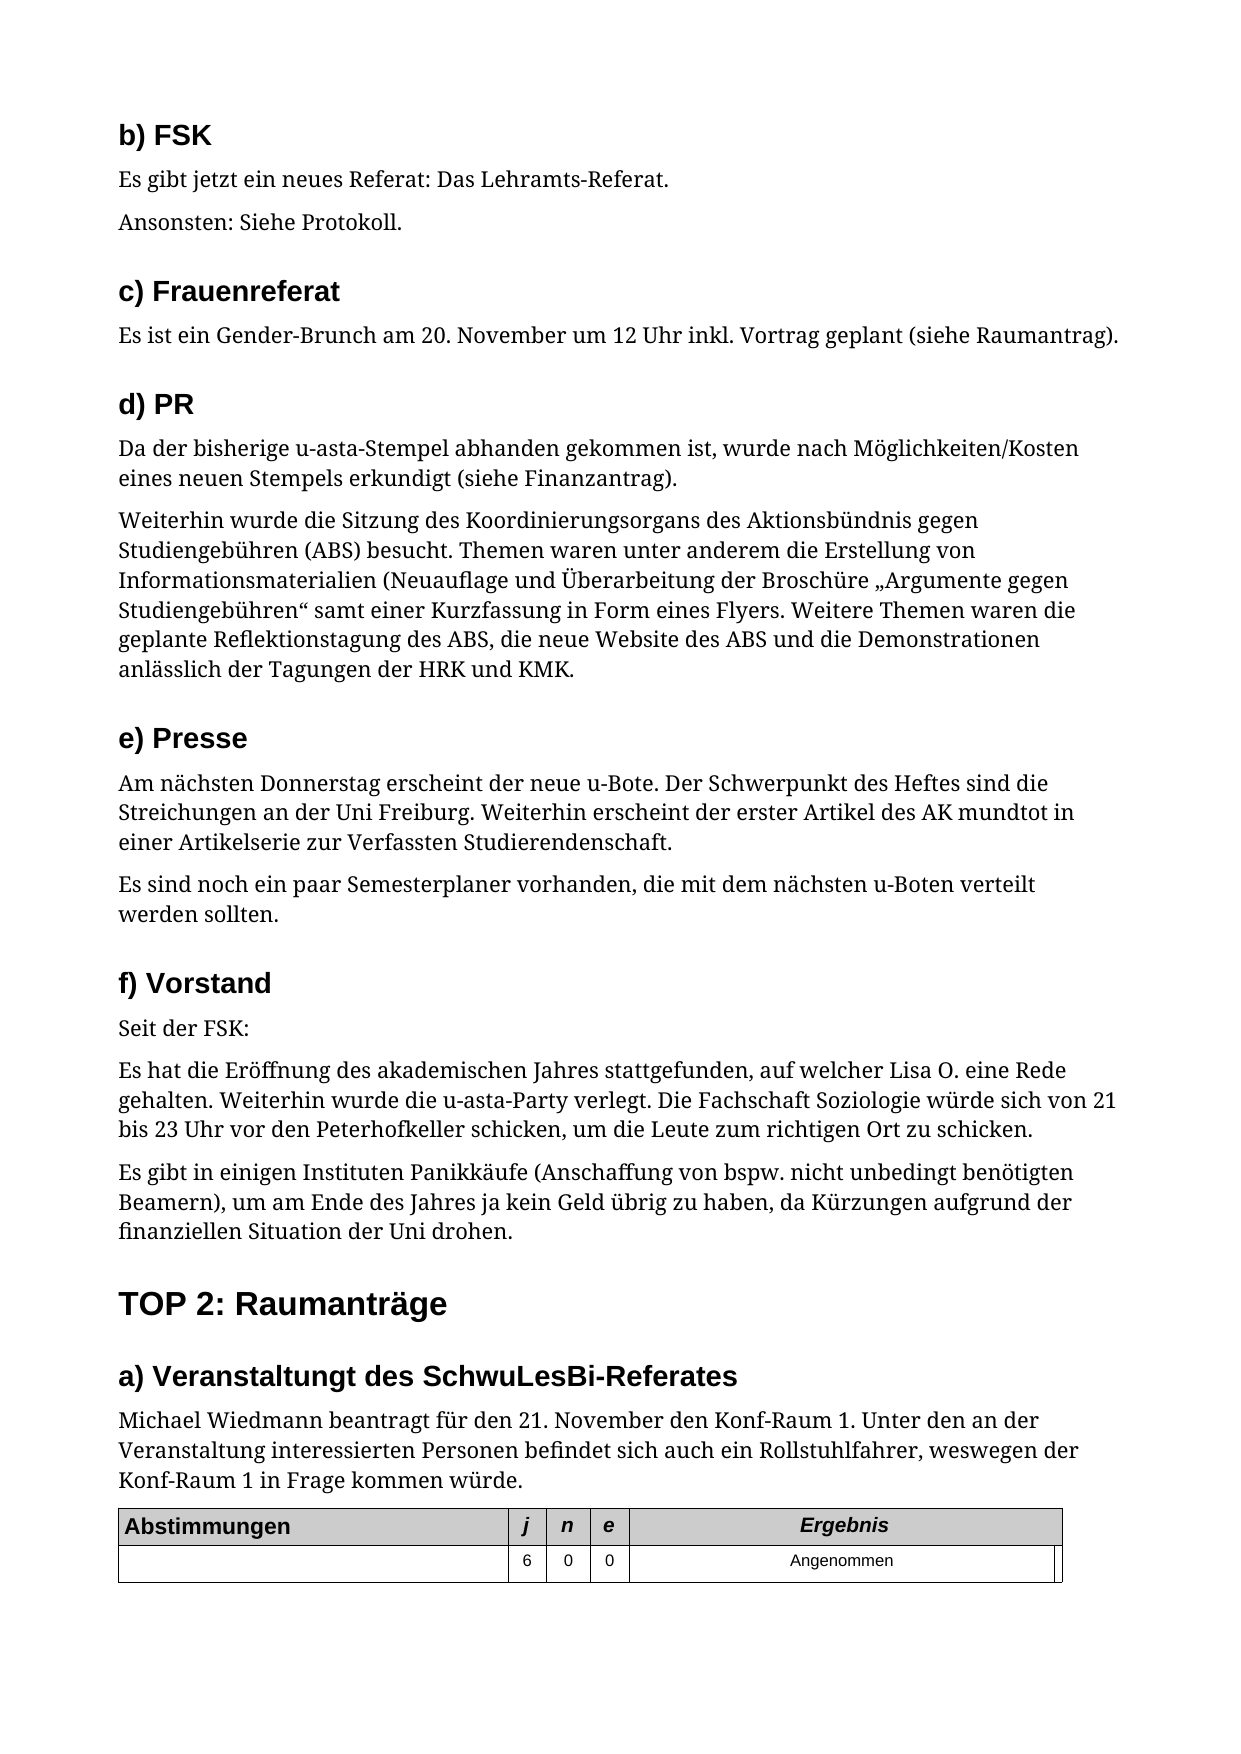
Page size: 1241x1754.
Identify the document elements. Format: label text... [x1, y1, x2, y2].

text Es hat die Eröffnung des akademischen Jahres stattgefunden, auf welcher Lisa O. eine Rede gehalten. Weiterhin wurde die u-asta-Party verlegt. Die Fachschaft Soziologie würde sich von 21 bis 23 Uhr vor den Peterhofkeller schicken, um die Leute zum richtigen Ort zu schicken. [118, 1055, 1122, 1144]
text Es ist ein Gender-Brunch am 20. November um 12 Uhr inkl. Vortrag geplant (siehe Raumantrag). [118, 320, 1122, 349]
text Weiterhin wurde die Sitzung des Koordinierungsorgans des Aktionsbündnis gegen Studiengebühren (ABS) besucht. Themen waren unter anderem die Erstellung von Informationsmaterialien (Neuauflage und Überarbeitung der Broschüre „Argumente gegen Studiengebühren“ samt einer Kurzfassung in Form eines Flyers. Weitere Themen waren die geplante Reflektionstagung des ABS, die neue Website des ABS und die Demonstrationen anlässlich der Tagungen der HRK und KMK. [118, 505, 1122, 684]
subtitle f) Vorstand [118, 966, 1122, 1000]
table_header Ergebnis [630, 1509, 1062, 1545]
table_cell [119, 1546, 508, 1582]
text Seit der FSK: [118, 1012, 1122, 1042]
subtitle b) FSK [118, 118, 1122, 152]
subtitle c) Frauenreferat [118, 274, 1122, 307]
table_cell 0 [547, 1546, 590, 1582]
text Es gibt in einigen Instituten Panikkäufe (Anschaffung von bspw. nicht unbedingt benötigten Beamern), um am Ende des Jahres ja kein Geld übrig zu haben, da Kürzungen aufgrund der finanziellen Situation der Uni drohen. [118, 1157, 1122, 1246]
subtitle d) PR [118, 387, 1122, 421]
table_cell 6 [509, 1546, 546, 1582]
text Es gibt jetzt ein neues Referat: Das Lehramts-Referat. [118, 164, 1122, 194]
text Da der bisherige u-asta-Stempel abhanden gekommen ist, wurde nach Möglichkeiten/Kosten eines neuen Stempels erkundigt (siehe Finanzantrag). [118, 433, 1122, 493]
table_cell Angenommen [630, 1546, 1054, 1582]
text Es sind noch ein paar Semesterplaner vorhanden, die mit dem nächsten u-Boten verteilt werden sollten. [118, 869, 1122, 929]
table_header Abstimmungen [119, 1509, 508, 1545]
subtitle a) Veranstaltungt des SchwuLesBi-Referates [118, 1359, 1122, 1393]
text Michael Wiedmann beantragt für den 21. November den Konf-Raum 1. Unter den an der Veranstaltung interessierten Personen befindet sich auch ein Rollstuhlfahrer, weswegen der Konf-Raum 1 in Frage kommen würde. [118, 1406, 1122, 1495]
subtitle e) Presse [118, 721, 1122, 755]
subtitle TOP 2: Raumanträge [118, 1283, 1122, 1322]
table_cell [1055, 1546, 1062, 1582]
table_header e [591, 1509, 629, 1545]
text Am nächsten Donnerstag erscheint der neue u-Bote. Der Schwerpunkt des Heftes sind die Streichungen an der Uni Freiburg. Weiterhin erscheint der erster Artikel des AK mundtot in einer Artikelserie zur Verfassten Studierendenschaft. [118, 767, 1122, 857]
table_header j [509, 1509, 546, 1545]
table_header n [547, 1509, 590, 1545]
text Ansonsten: Siehe Protokoll. [118, 206, 1122, 236]
table_cell 0 [591, 1546, 629, 1582]
